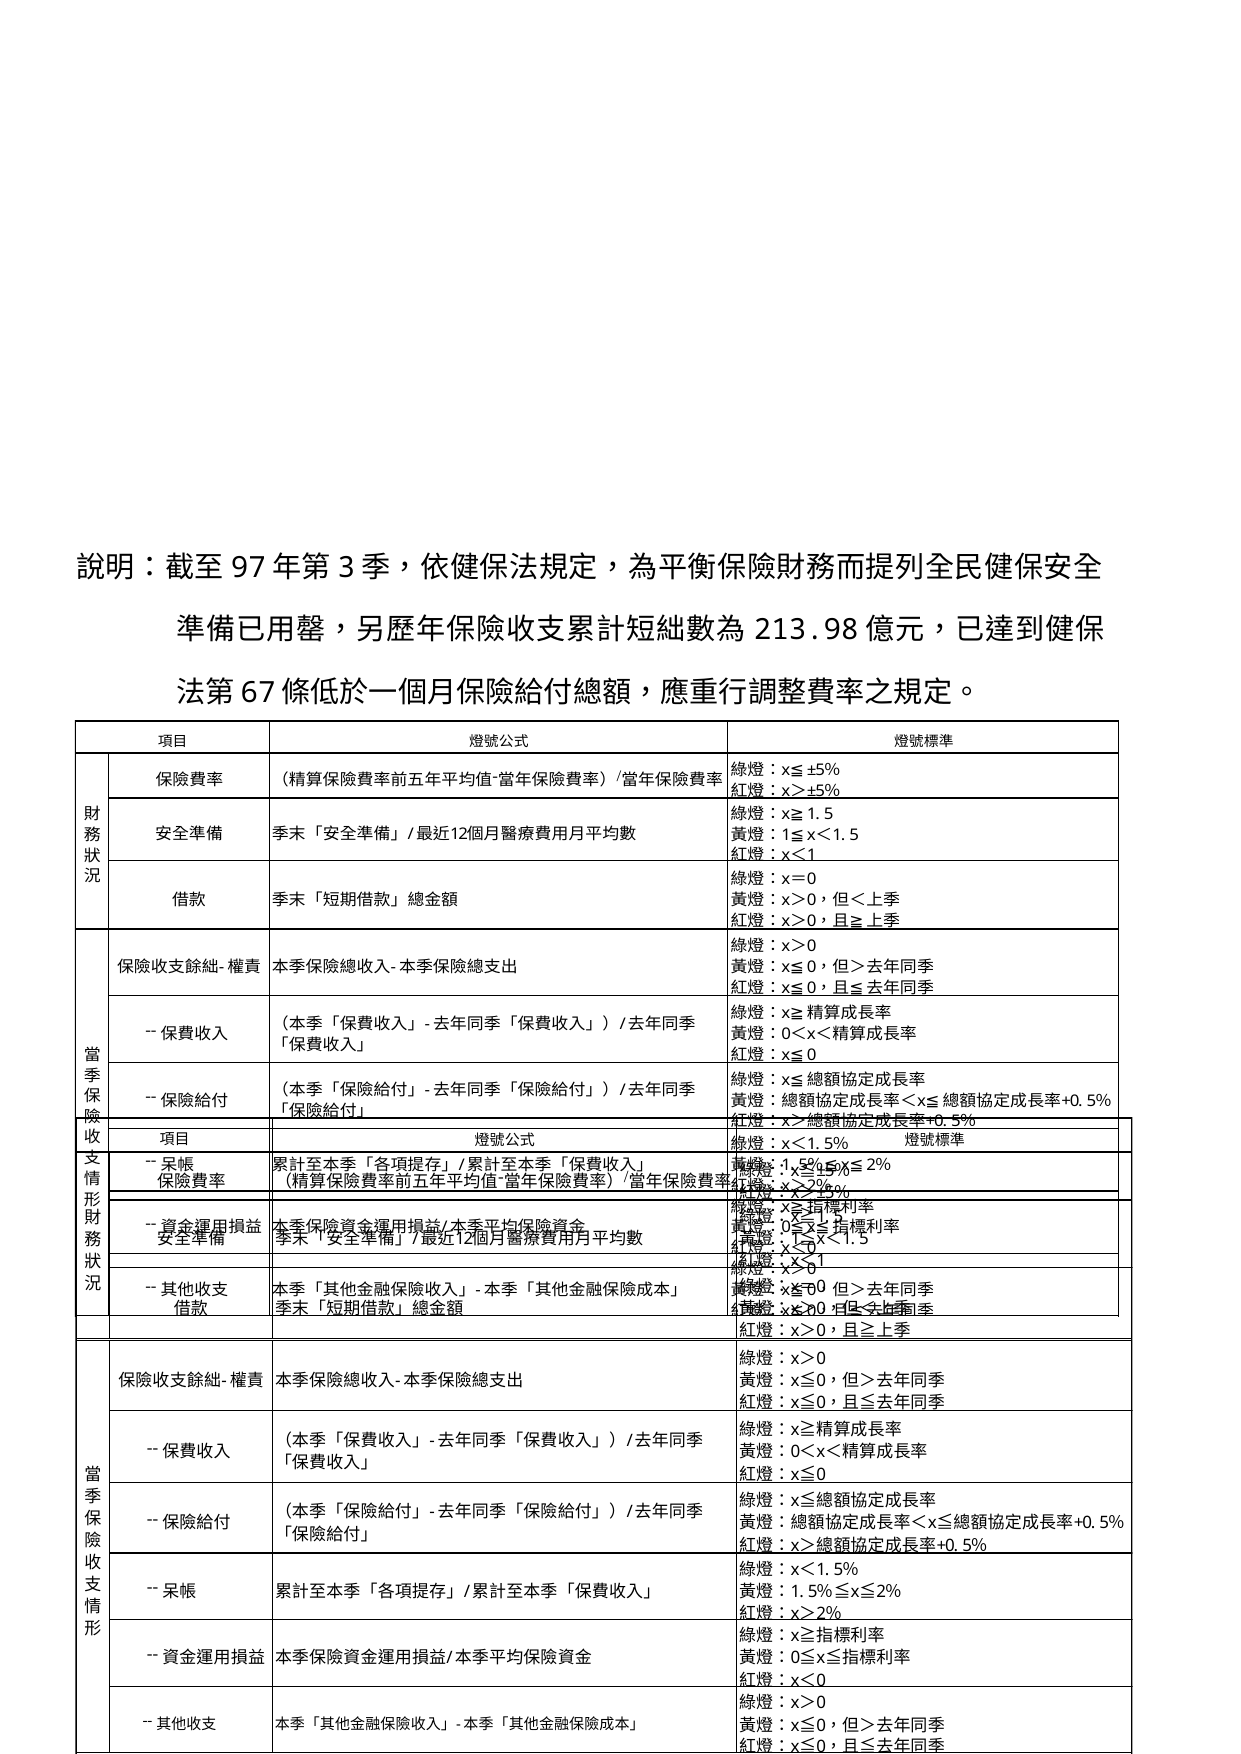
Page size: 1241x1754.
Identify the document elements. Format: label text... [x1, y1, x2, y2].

text 說明：截至97年第3季，依健保法規定，為平衡保險財務而提列全民健保安全準備已用罄，另歷年保險收支累計短絀數為213.98億元，已達到健保法第67條低於一個月保險給付總額，應重行調整費率之規定。 [76, 523, 1105, 710]
